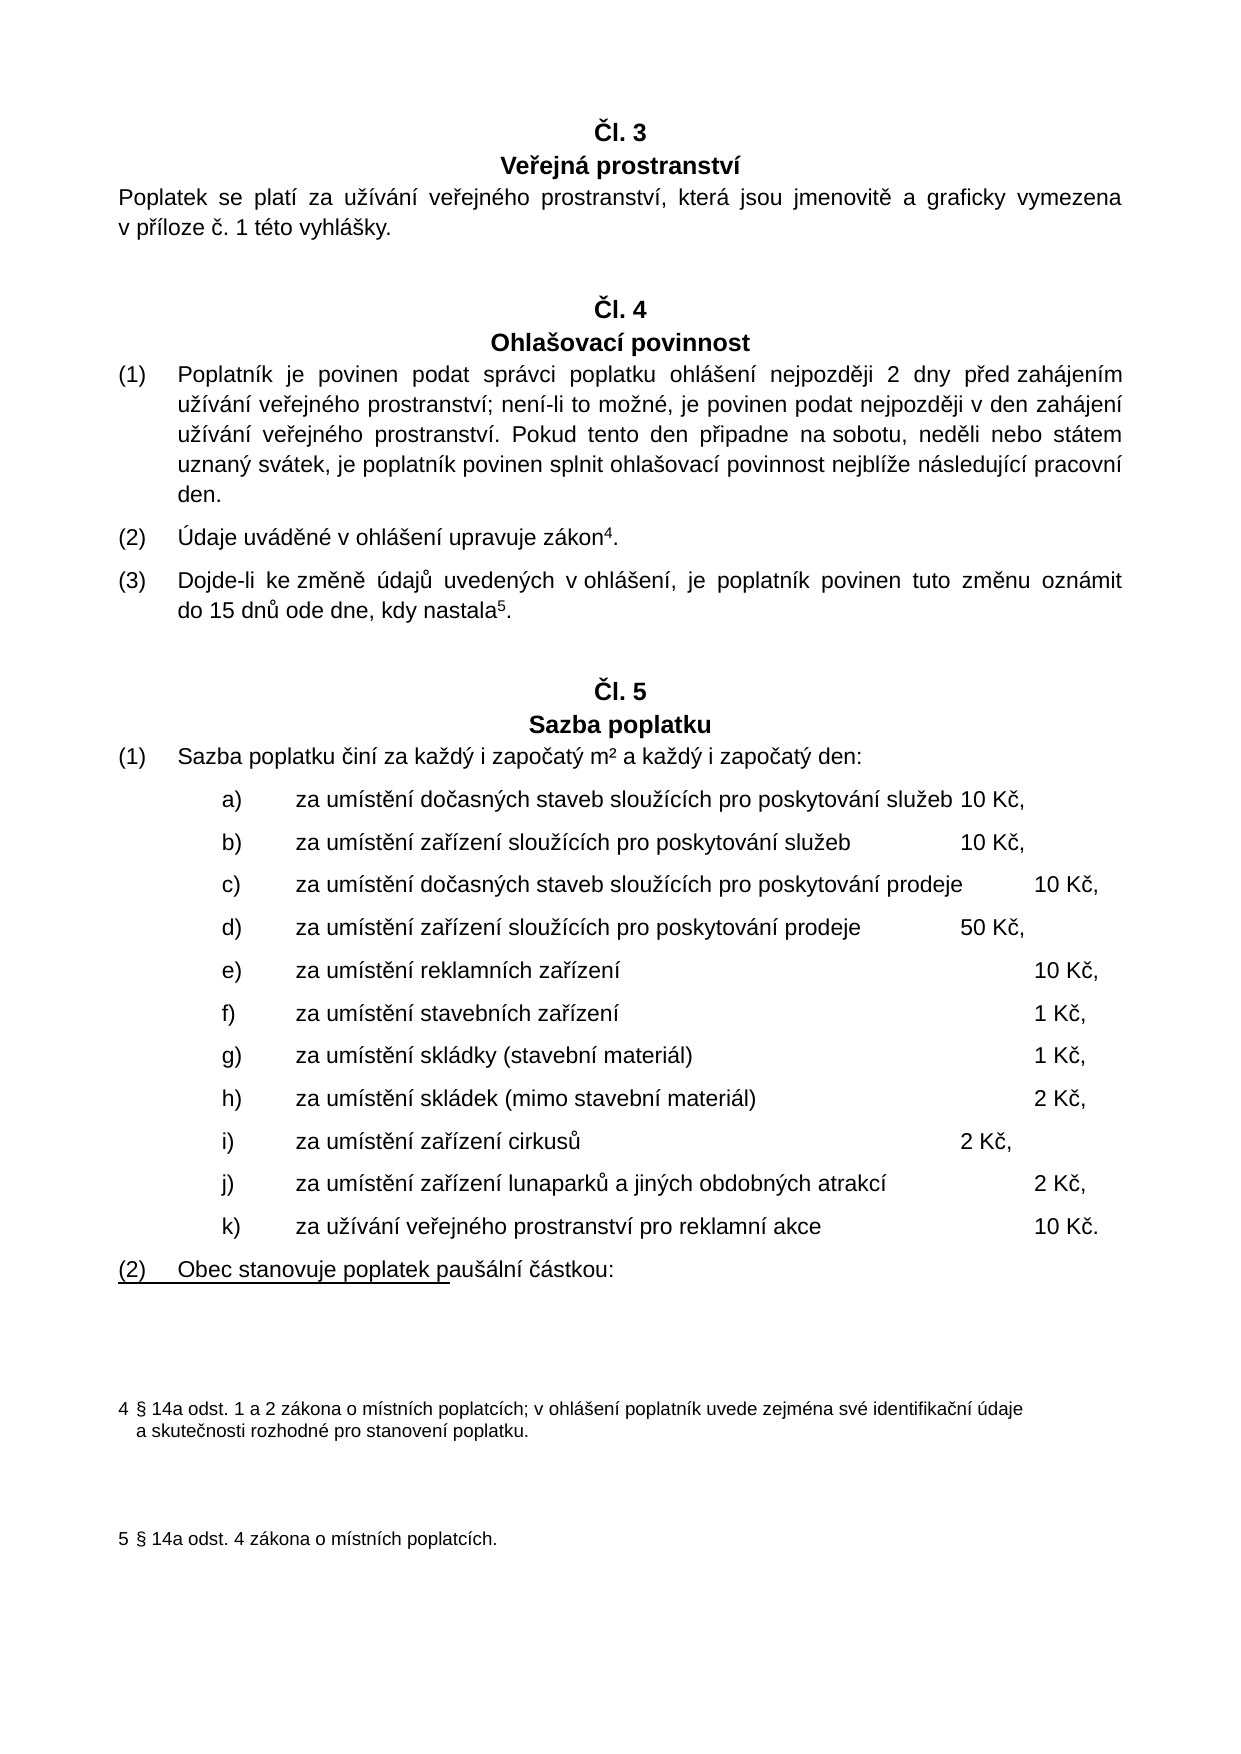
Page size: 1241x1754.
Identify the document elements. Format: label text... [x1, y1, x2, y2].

list za umístění dočasných staveb sloužících pro poskytování služeb 10 Kč, [222, 786, 1122, 812]
list § 14a odst. 1 a 2 zákona o místních poplatcích; v ohlášení poplatník uvede zejména své identifikační údaje a skutečnosti rozhodné pro stanovení poplatku. [118, 1398, 1122, 1441]
list za umístění skládek (mimo stavební materiál) 2 Kč, [222, 1085, 1122, 1111]
list Údaje uváděné v ohlášení upravuje zákon. [118, 524, 1122, 551]
subtitle Čl. 5 Sazba poplatku [118, 677, 1122, 739]
subtitle Čl. 3 Veřejná prostranství [118, 118, 1122, 180]
list za umístění dočasných staveb sloužících pro poskytování prodeje 10 Kč, [222, 871, 1122, 898]
list § 14a odst. 4 zákona o místních poplatcích. [118, 1528, 1122, 1549]
list za umístění skládky (stavební materiál) 1 Kč, [222, 1042, 1122, 1069]
list za umístění zařízení sloužících pro poskytování prodeje 50 Kč, [222, 914, 1122, 941]
list za užívání veřejného prostranství pro reklamní akce 10 Kč. [222, 1213, 1122, 1239]
list Dojde-li ke změně údajů uvedených v ohlášení, je poplatník povinen tuto změnu oznámit do 15 dnů ode dne, kdy nastala. [118, 567, 1122, 623]
list Poplatník je povinen podat správci poplatku ohlášení nejpozději 2 dny před zahájením užívání veřejného prostranství; není-li to možné, je povinen podat nejpozději v den zahájení užívání veřejného prostranství. Pokud tento den připadne na sobotu, neděli nebo státem uznaný svátek, je poplatník povinen splnit ohlašovací povinnost nejblíže následující pracovní den. [118, 361, 1122, 508]
list za umístění zařízení lunaparků a jiných obdobných atrakcí 2 Kč, [222, 1170, 1122, 1197]
list za umístění stavebních zařízení 1 Kč, [222, 999, 1122, 1026]
subtitle Čl. 4 Ohlašovací povinnost [118, 294, 1122, 356]
text Poplatek se platí za užívání veřejného prostranství, která jsou jmenovitě a graficky vymezena v příloze č. 1 této vyhlášky. [118, 184, 1122, 241]
list za umístění reklamních zařízení 10 Kč, [222, 957, 1122, 983]
list za umístění zařízení cirkusů 2 Kč, [222, 1128, 1122, 1154]
list za umístění zařízení sloužících pro poskytování služeb 10 Kč, [222, 829, 1122, 855]
list Sazba poplatku činí za každý i započatý m² a každý i započatý den: [118, 743, 1122, 770]
list Obec stanovuje poplatek paušální částkou: [118, 1256, 1122, 1282]
